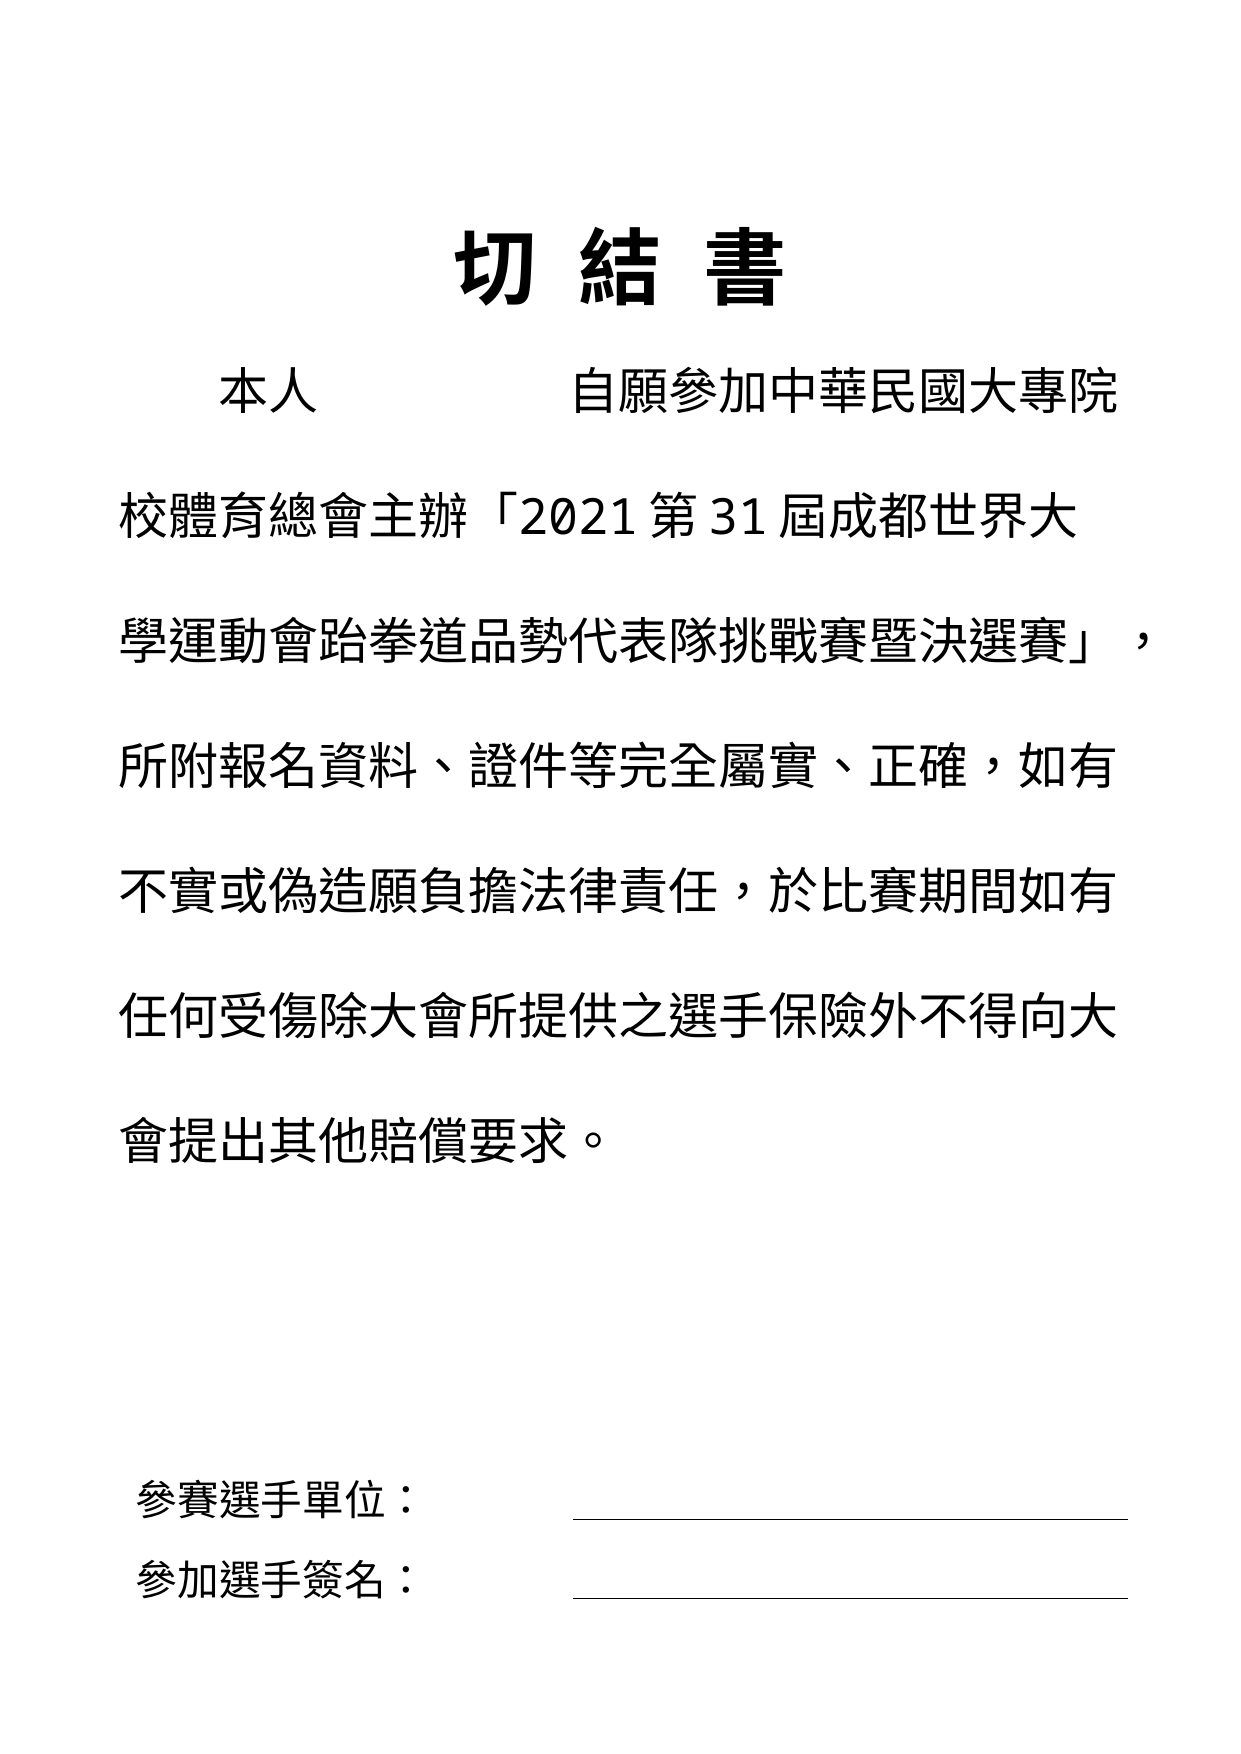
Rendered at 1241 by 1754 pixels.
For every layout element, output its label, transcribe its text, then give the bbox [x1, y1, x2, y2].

table_header [573, 1440, 1128, 1518]
text 切 結 書 [118, 189, 1122, 314]
table_header 參賽選手單位： [118, 1440, 573, 1518]
table_cell [573, 1520, 1128, 1598]
table_cell 參加選手簽名： [118, 1519, 573, 1598]
text 本人 自願參加中華民國大專院校體育總會主辦「2021第31屆成都世界大學運動會跆拳道品勢代表隊挑戰賽暨決選賽」，所附報名資料、證件等完全屬實、正確，如有不實或偽造願負擔法律責任，於比賽期間如有任何受傷除大會所提供之選手保險外不得向大會提出其他賠償要求。 [118, 314, 1122, 1189]
